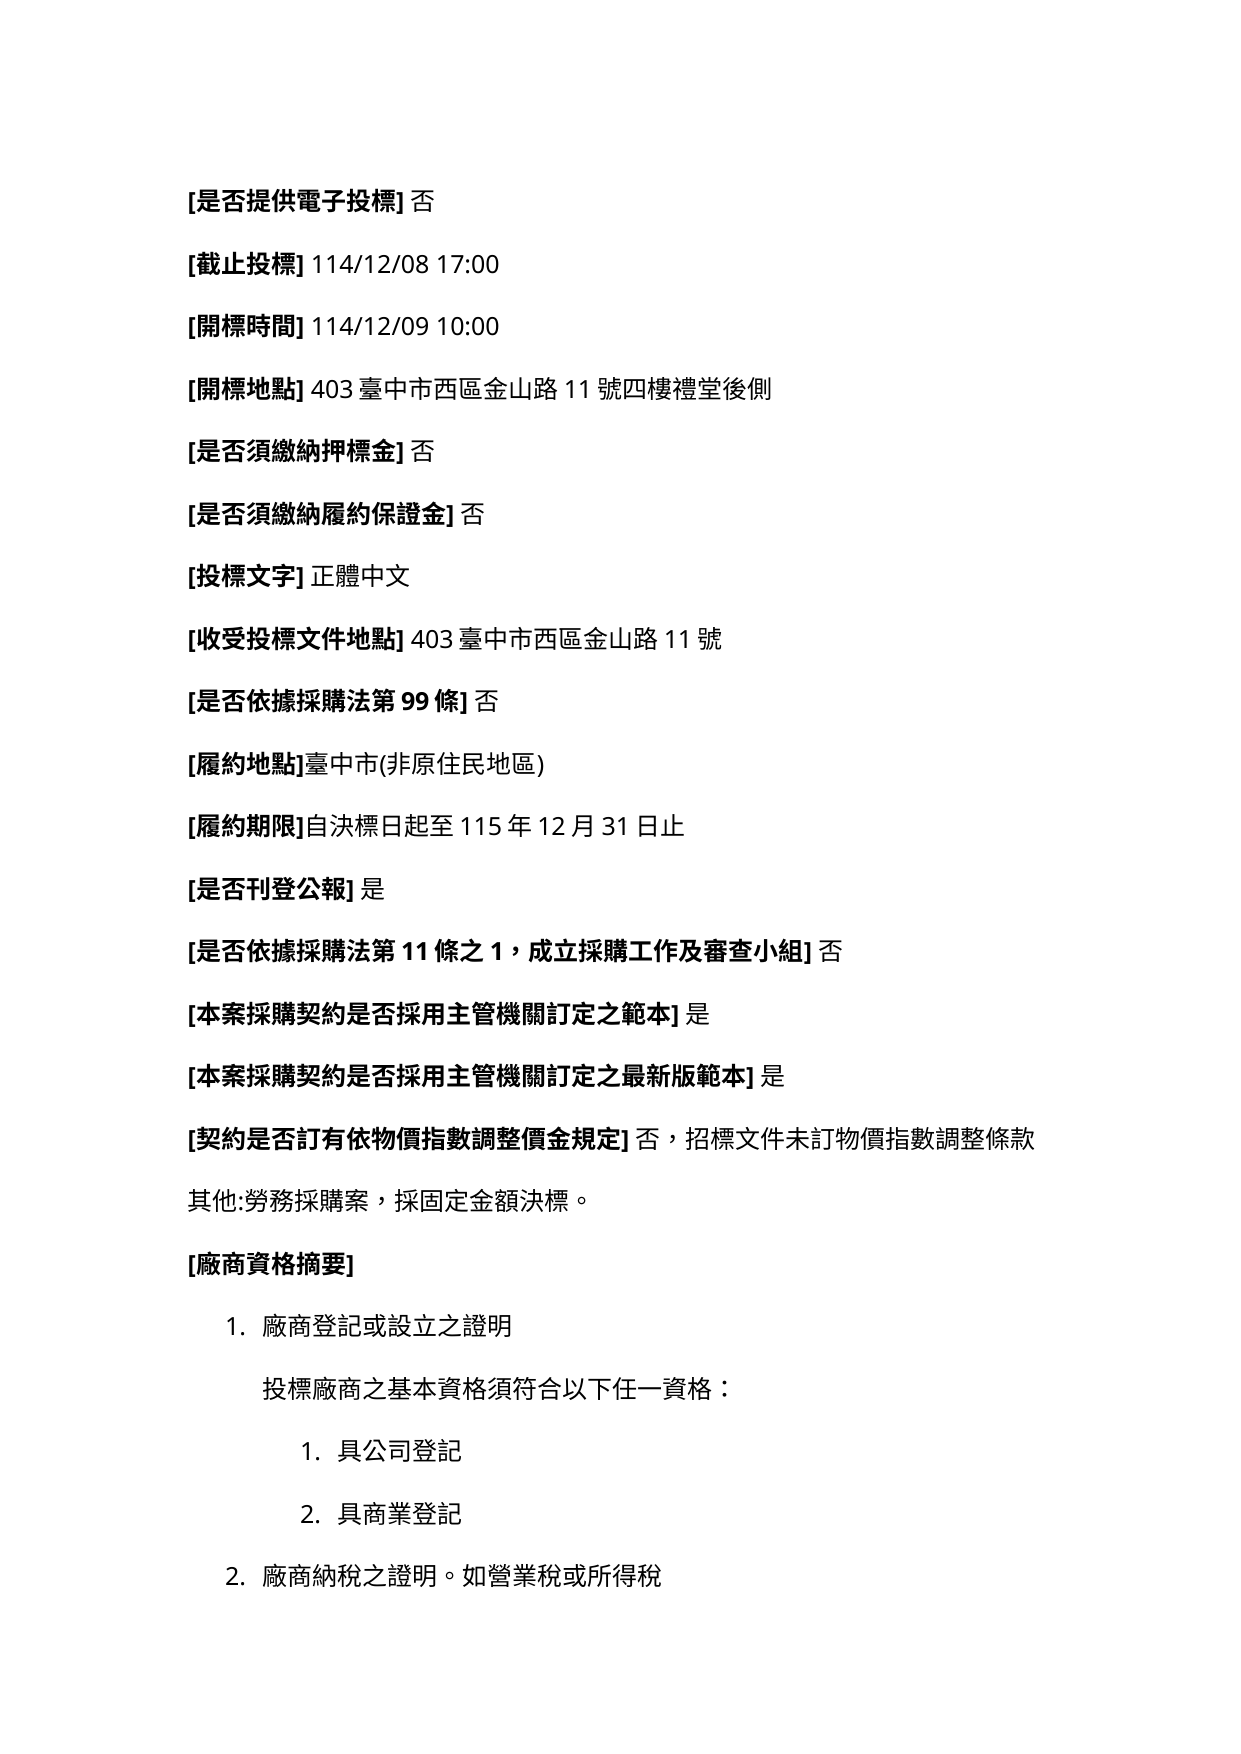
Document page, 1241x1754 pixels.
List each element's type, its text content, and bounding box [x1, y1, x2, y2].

text 投標廠商之基本資格須符合以下任一資格： [262, 1346, 1053, 1408]
list 廠商納稅之證明。如營業稅或所得稅 [225, 1533, 1053, 1596]
text [是否提供電子投標] 否 [截止投標] 114/12/08 17:00 [開標時間] 114/12/09 10:00 [開標地點] 403臺中市西區金山路11號四樓禮堂後側 [是否須繳納押標金] 否 [是否須繳納履約保證金] 否 [投標文字] 正體中文 [收受投標文件地點] 403臺中市西區金山路11號 [是否依據採購法第99條] 否 [履約地點]臺中市(非原住民地區) [履約期限]自決標日起至115年12月 31日止 [是否刊登公報] 是 [是否依據採購法第11條之1，成立採購工作及審查小組] 否 [本案採購契約是否採用主管機關訂定之範本] 是 [本案採購契約是否採用主管機關訂定之最新版範本] 是 [契約是否訂有依物價指數調整價金規定] 否，招標文件未訂物價指數調整條款 其他:勞務採購案，採固定金額決標。 [廠商資格摘要] [187, 158, 1053, 1283]
list 具公司登記 [300, 1408, 1053, 1471]
list 廠商登記或設立之證明 [225, 1283, 1053, 1346]
list 具商業登記 [300, 1471, 1053, 1533]
